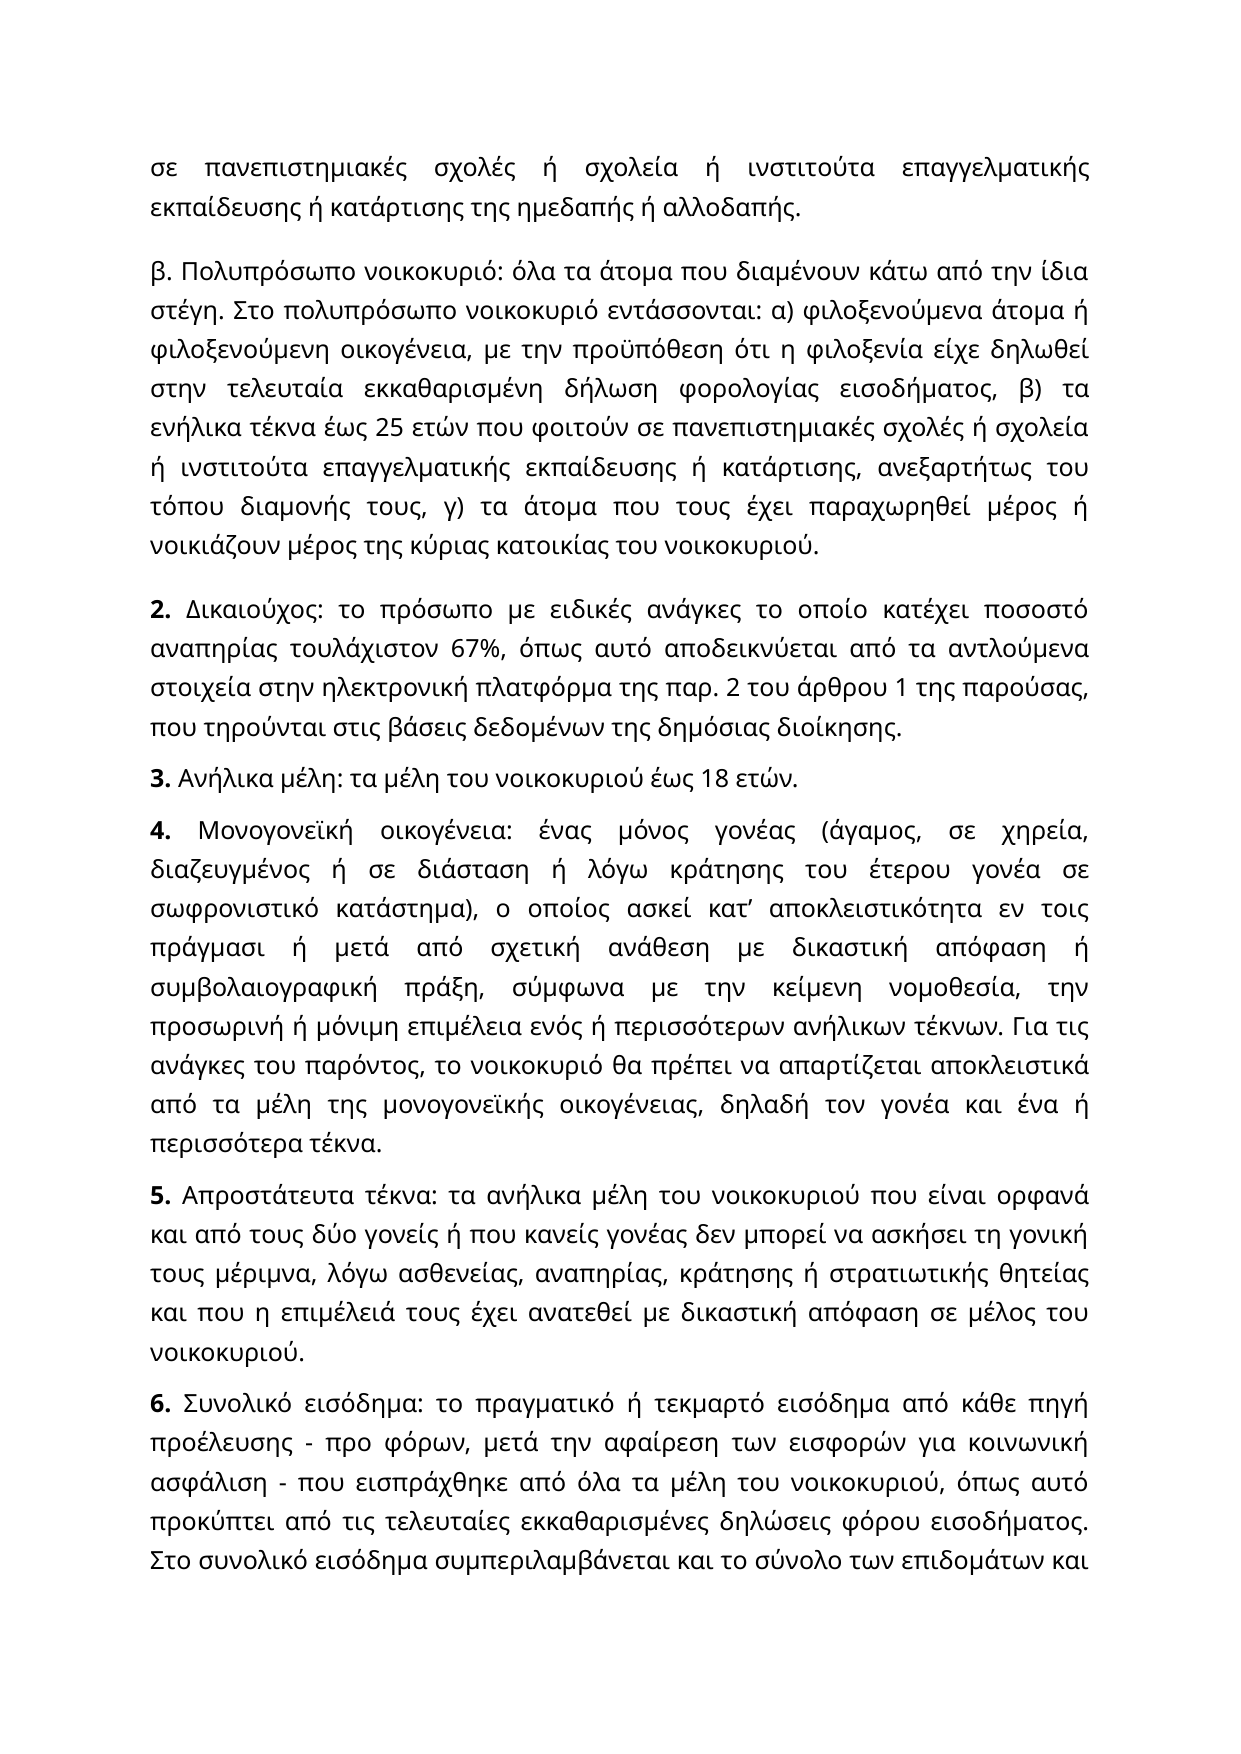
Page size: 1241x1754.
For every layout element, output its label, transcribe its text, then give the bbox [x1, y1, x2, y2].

text 3. Ανήλικα μέλη: τα μέλη του νοικοκυριού έως 18 ετών. [150, 761, 1090, 795]
text 2. Δικαιούχος: το πρόσωπο με ειδικές ανάγκες το οποίο κατέχει ποσοστό αναπηρίας τουλάχιστον 67%, όπως αυτό αποδεικνύεται από τα αντλούμενα στοιχεία στην ηλεκτρονική πλατφόρμα της παρ. 2 του άρθρου 1 της παρούσας, που τηρούνται στις βάσεις δεδομένων της δημόσιας διοίκησης. [150, 592, 1090, 743]
text β. Πολυπρόσωπο νοικοκυριό: όλα τα άτομα που διαμένουν κάτω από την ίδια στέγη. Στο πολυπρόσωπο νοικοκυριό εντάσσονται: α) φιλοξενούμενα άτομα ή φιλοξενούμενη οικογένεια, με την προϋπόθεση ότι η φιλοξενία είχε δηλωθεί στην τελευταία εκκαθαρισμένη δήλωση φορολογίας εισοδήματος, β) τα ενήλικα τέκνα έως 25 ετών που φοιτούν σε πανεπιστημιακές σχολές ή σχολεία ή ινστιτούτα επαγγελματικής εκπαίδευσης ή κατάρτισης, ανεξαρτήτως του τόπου διαμονής τους, γ) τα άτομα που τους έχει παραχωρηθεί μέρος ή νοικιάζουν μέρος της κύριας κατοικίας του νοικοκυριού. [150, 253, 1090, 562]
text 6. Συνολικό εισόδημα: το πραγματικό ή τεκμαρτό εισόδημα από κάθε πηγή προέλευσης - προ φόρων, μετά την αφαίρεση των εισφορών για κοινωνική ασφάλιση - που εισπράχθηκε από όλα τα μέλη του νοικοκυριού, όπως αυτό προκύπτει από τις τελευταίες εκκαθαρισμένες δηλώσεις φόρου εισοδήματος. Στο συνολικό εισόδημα συμπεριλαμβάνεται και το σύνολο των επιδομάτων και [150, 1386, 1090, 1577]
text σε πανεπιστημιακές σχολές ή σχολεία ή ινστιτούτα επαγγελματικής εκπαίδευσης ή κατάρτισης της ημεδαπής ή αλλοδαπής. [150, 150, 1090, 223]
text 5. Απροστάτευτα τέκνα: τα ανήλικα μέλη του νοικοκυριού που είναι ορφανά και από τους δύο γονείς ή που κανείς γονέας δεν μπορεί να ασκήσει τη γονική τους μέριμνα, λόγω ασθενείας, αναπηρίας, κράτησης ή στρατιωτικής θητείας και που η επιμέλειά τους έχει ανατεθεί με δικαστική απόφαση σε μέλος του νοικοκυριού. [150, 1177, 1090, 1368]
text 4. Μονογονεϊκή οικογένεια: ένας μόνος γονέας (άγαμος, σε χηρεία, διαζευγμένος ή σε διάσταση ή λόγω κράτησης του έτερου γονέα σε σωφρονιστικό κατάστημα), ο οποίος ασκεί κατ’ αποκλειστικότητα εν τοις πράγμασι ή μετά από σχετική ανάθεση με δικαστική απόφαση ή συμβολαιογραφική πράξη, σύμφωνα με την κείμενη νομοθεσία, την προσωρινή ή μόνιμη επιμέλεια ενός ή περισσότερων ανήλικων τέκνων. Για τις ανάγκες του παρόντος, το νοικοκυριό θα πρέπει να απαρτίζεται αποκλειστικά από τα μέλη της μονογονεϊκής οικογένειας, δηλαδή τον γονέα και ένα ή περισσότερα τέκνα. [150, 812, 1090, 1160]
